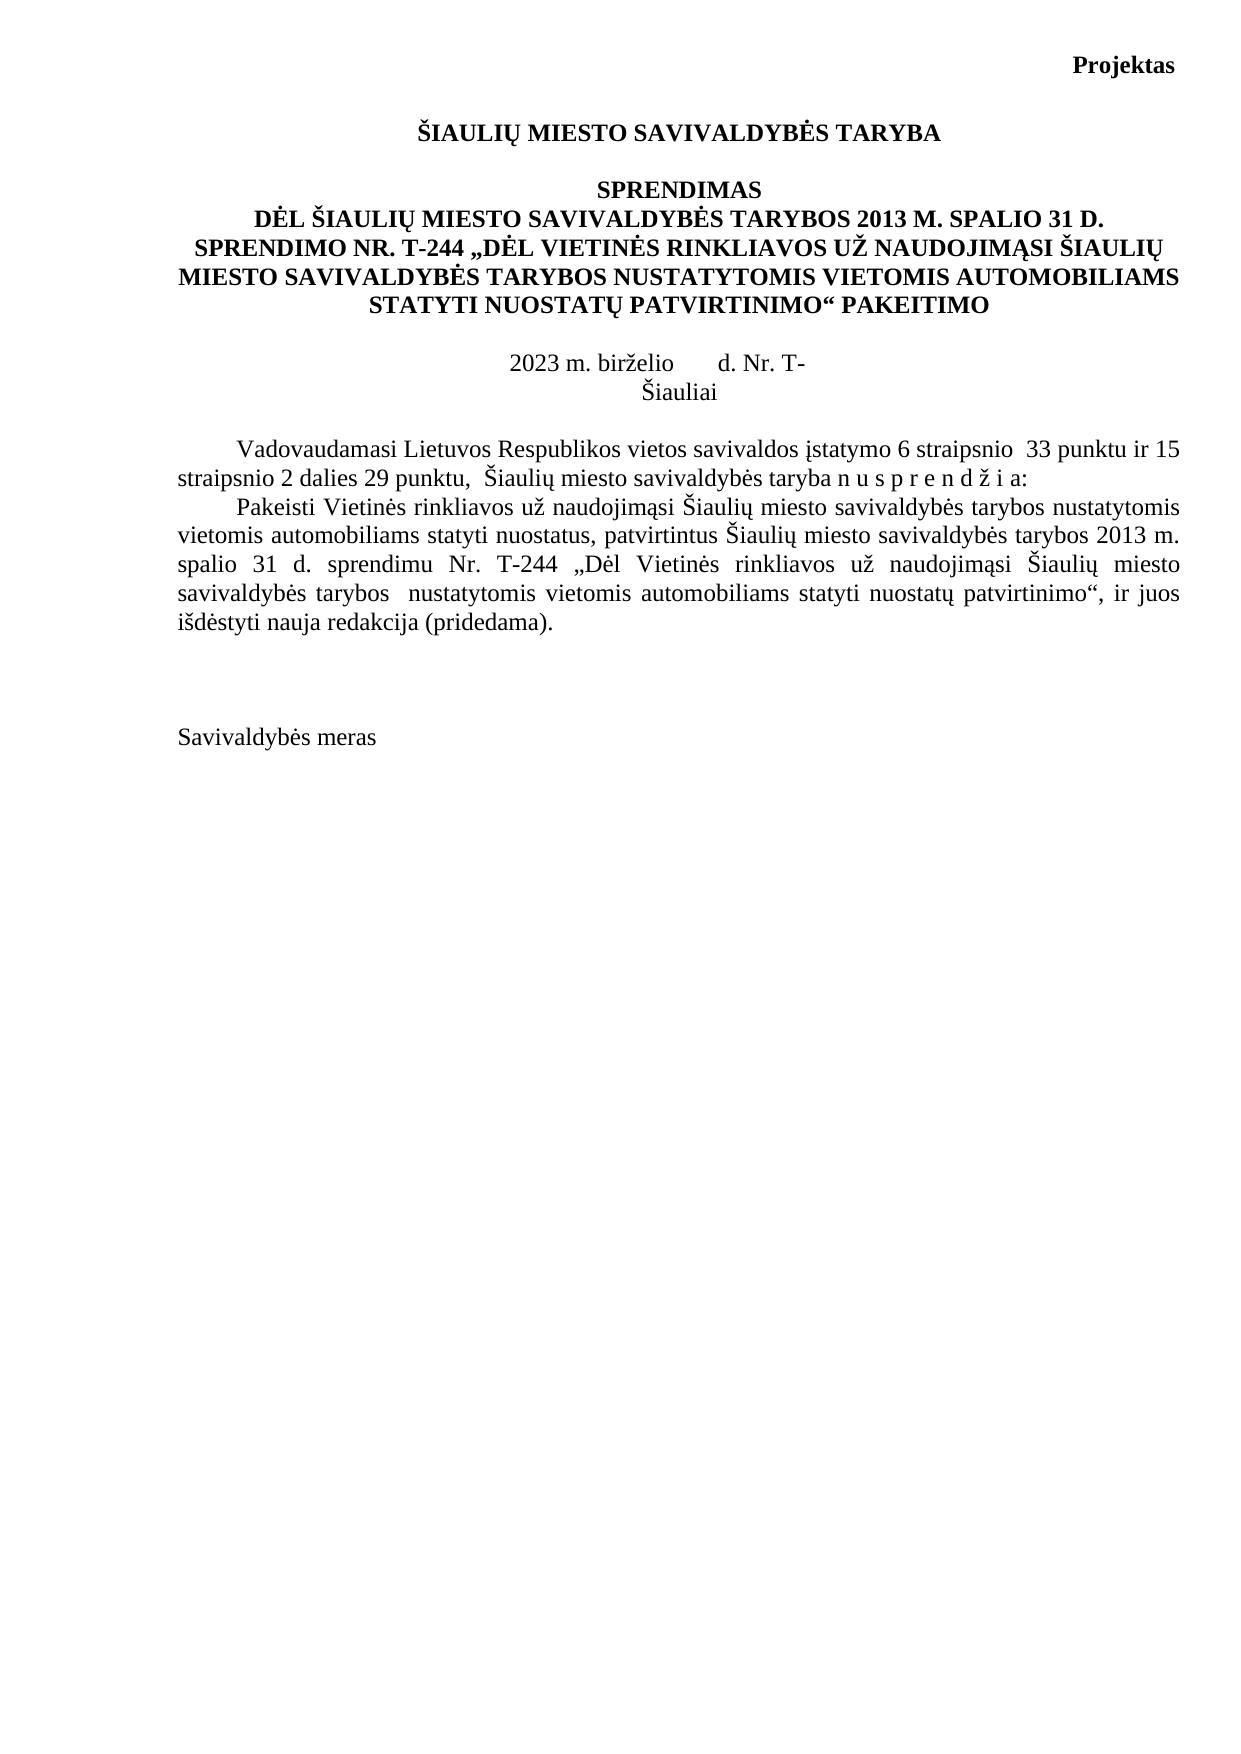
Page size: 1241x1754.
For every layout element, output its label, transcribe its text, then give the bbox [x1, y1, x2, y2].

text Šiauliai [177, 377, 1181, 406]
text DĖL ŠIAULIŲ MIESTO SAVIVALDYBĖS TARYBOS 2013 M. SPALIO 31 D. SPRENDIMO NR. T-244 „DĖL VIETINĖS RINKLIAVOS UŽ NAUDOJIMĄSI ŠIAULIŲ MIESTO SAVIVALDYBĖS TARYBOS NUSTATYTOMIS VIETOMIS AUTOMOBILIAMS STATYTI NUOSTATŲ PATVIRTINIMO“ PAKEITIMO [177, 204, 1181, 319]
text Vadovaudamasi Lietuvos Respublikos vietos savivaldos įstatymo 6 straipsnio 33 punktu ir 15 straipsnio 2 dalies 29 punktu, Šiaulių miesto savivaldybės taryba nusprendžia: [177, 434, 1181, 492]
text 2023 m. birželio d. Nr. T- [177, 348, 1181, 377]
text ŠIAULIŲ MIESTO SAVIVALDYBĖS TARYBA [177, 118, 1181, 147]
text Pakeisti Vietinės rinkliavos už naudojimąsi Šiaulių miesto savivaldybės tarybos nustatytomis vietomis automobiliams statyti nuostatus, patvirtintus Šiaulių miesto savivaldybės tarybos 2013 m. spalio 31 d. sprendimu Nr. T-244 „Dėl Vietinės rinkliavos už naudojimąsi Šiaulių miesto savivaldybės tarybos nustatytomis vietomis automobiliams statyti nuostatų patvirtinimo“, ir juos išdėstyti nauja redakcija (pridedama). [177, 492, 1181, 636]
text Savivaldybės meras [177, 722, 1181, 751]
text SPRENDIMAS [177, 176, 1181, 204]
